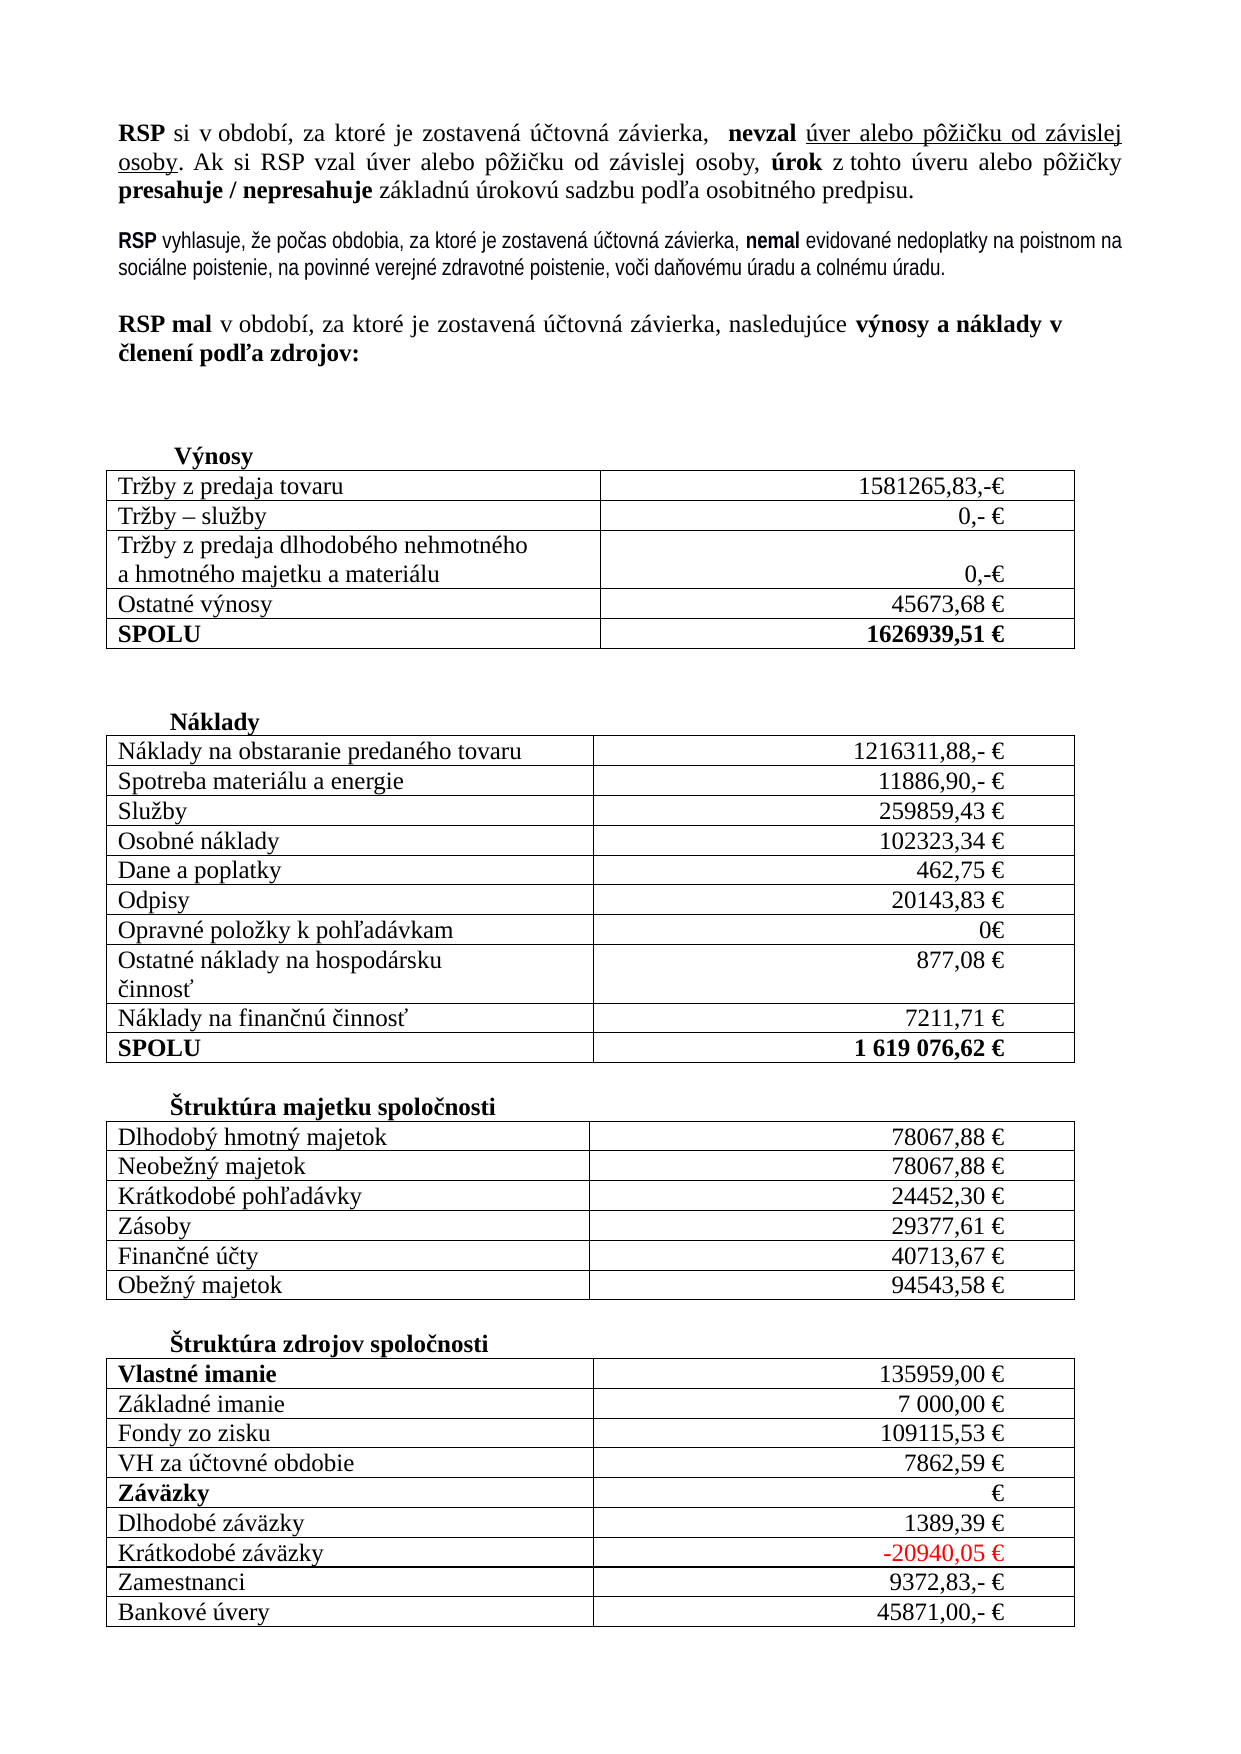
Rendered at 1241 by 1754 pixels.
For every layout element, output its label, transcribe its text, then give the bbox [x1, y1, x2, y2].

table_cell Bankové úvery [107, 1597, 593, 1626]
table_cell SPOLU [107, 1033, 593, 1062]
table_cell Obežný majetok [107, 1271, 589, 1299]
text Štruktúra majetku spoločnosti [169, 1092, 1062, 1121]
table_cell 9372,83,- € [594, 1568, 1074, 1596]
table_cell 1626939,51 € [601, 619, 1074, 648]
table_cell Ostatné náklady na hospodársku činnosť [107, 945, 593, 1002]
table_cell 94543,58 € [590, 1271, 1074, 1299]
table_cell 102323,34 € [594, 826, 1074, 854]
table_cell -20940,05 € [594, 1538, 1074, 1566]
table_cell Opravné položky k pohľadávkam [107, 915, 593, 944]
table_cell € [594, 1478, 1074, 1507]
table_cell 109115,53 € [594, 1419, 1074, 1447]
table_cell 24452,30 € [590, 1181, 1074, 1210]
text RSP vyhlasuje, že počas obdobia, za ktoré je zostavená účtovná závierka, nemal evidované nedoplatky na poistnom na sociálne poistenie, na povinné verejné zdravotné poistenie, voči daňovému úradu a colnému úradu. [118, 227, 1122, 280]
table_cell Krátkodobé pohľadávky [107, 1181, 589, 1210]
table_cell Zamestnanci [107, 1568, 593, 1596]
table_cell 0,- € [601, 501, 1074, 529]
table_header Tržby z predaja tovaru [107, 471, 600, 500]
table_cell Odpisy [107, 885, 593, 914]
table_cell Tržby – služby [107, 501, 600, 529]
table_cell Základné imanie [107, 1389, 593, 1417]
table_cell 1 619 076,62 € [594, 1033, 1074, 1062]
table_cell Spotreba materiálu a energie [107, 766, 593, 795]
text Výnosy [118, 441, 1062, 470]
text RSP mal v období, za ktoré je zostavená účtovná závierka, nasledujúce výnosy a náklady v členení podľa zdrojov: [118, 309, 1062, 367]
table_cell Služby [107, 796, 593, 825]
table_cell 45673,68 € [601, 589, 1074, 618]
table_cell SPOLU [107, 619, 600, 648]
table_header 1216311,88,- € [594, 736, 1074, 765]
table_cell 0€ [594, 915, 1074, 944]
table_header 1581265,83,-€ [601, 471, 1074, 500]
table_header Vlastné imanie [107, 1359, 593, 1388]
table_cell 7 000,00 € [594, 1389, 1074, 1417]
table_header 135959,00 € [594, 1359, 1074, 1388]
table_cell 40713,67 € [590, 1241, 1074, 1269]
table_cell Finančné účty [107, 1241, 589, 1269]
table_cell 29377,61 € [590, 1211, 1074, 1240]
table_cell 20143,83 € [594, 885, 1074, 914]
text RSP si v období, za ktoré je zostavená účtovná závierka, nevzal úver alebo pôžičku od závislej osoby. Ak si RSP vzal úver alebo pôžičku od závislej osoby, úrok z tohto úveru alebo pôžičky presahuje / nepresahuje základnú úrokovú sadzbu podľa osobitného predpisu. [118, 118, 1122, 204]
table_cell 1389,39 € [594, 1508, 1074, 1537]
table_cell Dlhodobé záväzky [107, 1508, 593, 1537]
table_cell Fondy zo zisku [107, 1419, 593, 1447]
table_cell Krátkodobé záväzky [107, 1538, 593, 1566]
table_cell Neobežný majetok [107, 1151, 589, 1180]
table_cell Záväzky [107, 1478, 593, 1507]
text Štruktúra zdrojov spoločnosti [169, 1329, 1062, 1358]
table_header 78067,88 € [590, 1122, 1074, 1150]
table_cell Zásoby [107, 1211, 589, 1240]
table_header Dlhodobý hmotný majetok [107, 1122, 589, 1150]
table_cell Náklady na finančnú činnosť [107, 1004, 593, 1032]
table_cell 0,-€ [601, 531, 1074, 588]
table_cell 11886,90,- € [594, 766, 1074, 795]
table_header Náklady na obstaranie predaného tovaru [107, 736, 593, 765]
table_cell 877,08 € [594, 945, 1074, 1002]
table_cell 45871,00,- € [594, 1597, 1074, 1626]
table_cell 259859,43 € [594, 796, 1074, 825]
table_cell VH za účtovné obdobie [107, 1448, 593, 1477]
table_cell 7211,71 € [594, 1004, 1074, 1032]
table_cell 462,75 € [594, 856, 1074, 884]
table_cell 78067,88 € [590, 1151, 1074, 1180]
table_cell Tržby z predaja dlhodobého nehmotného a hmotného majetku a materiálu [107, 531, 600, 588]
table_cell Dane a poplatky [107, 856, 593, 884]
table_cell Osobné náklady [107, 826, 593, 854]
table_cell Ostatné výnosy [107, 589, 600, 618]
text Náklady [169, 707, 1062, 735]
table_cell 7862,59 € [594, 1448, 1074, 1477]
